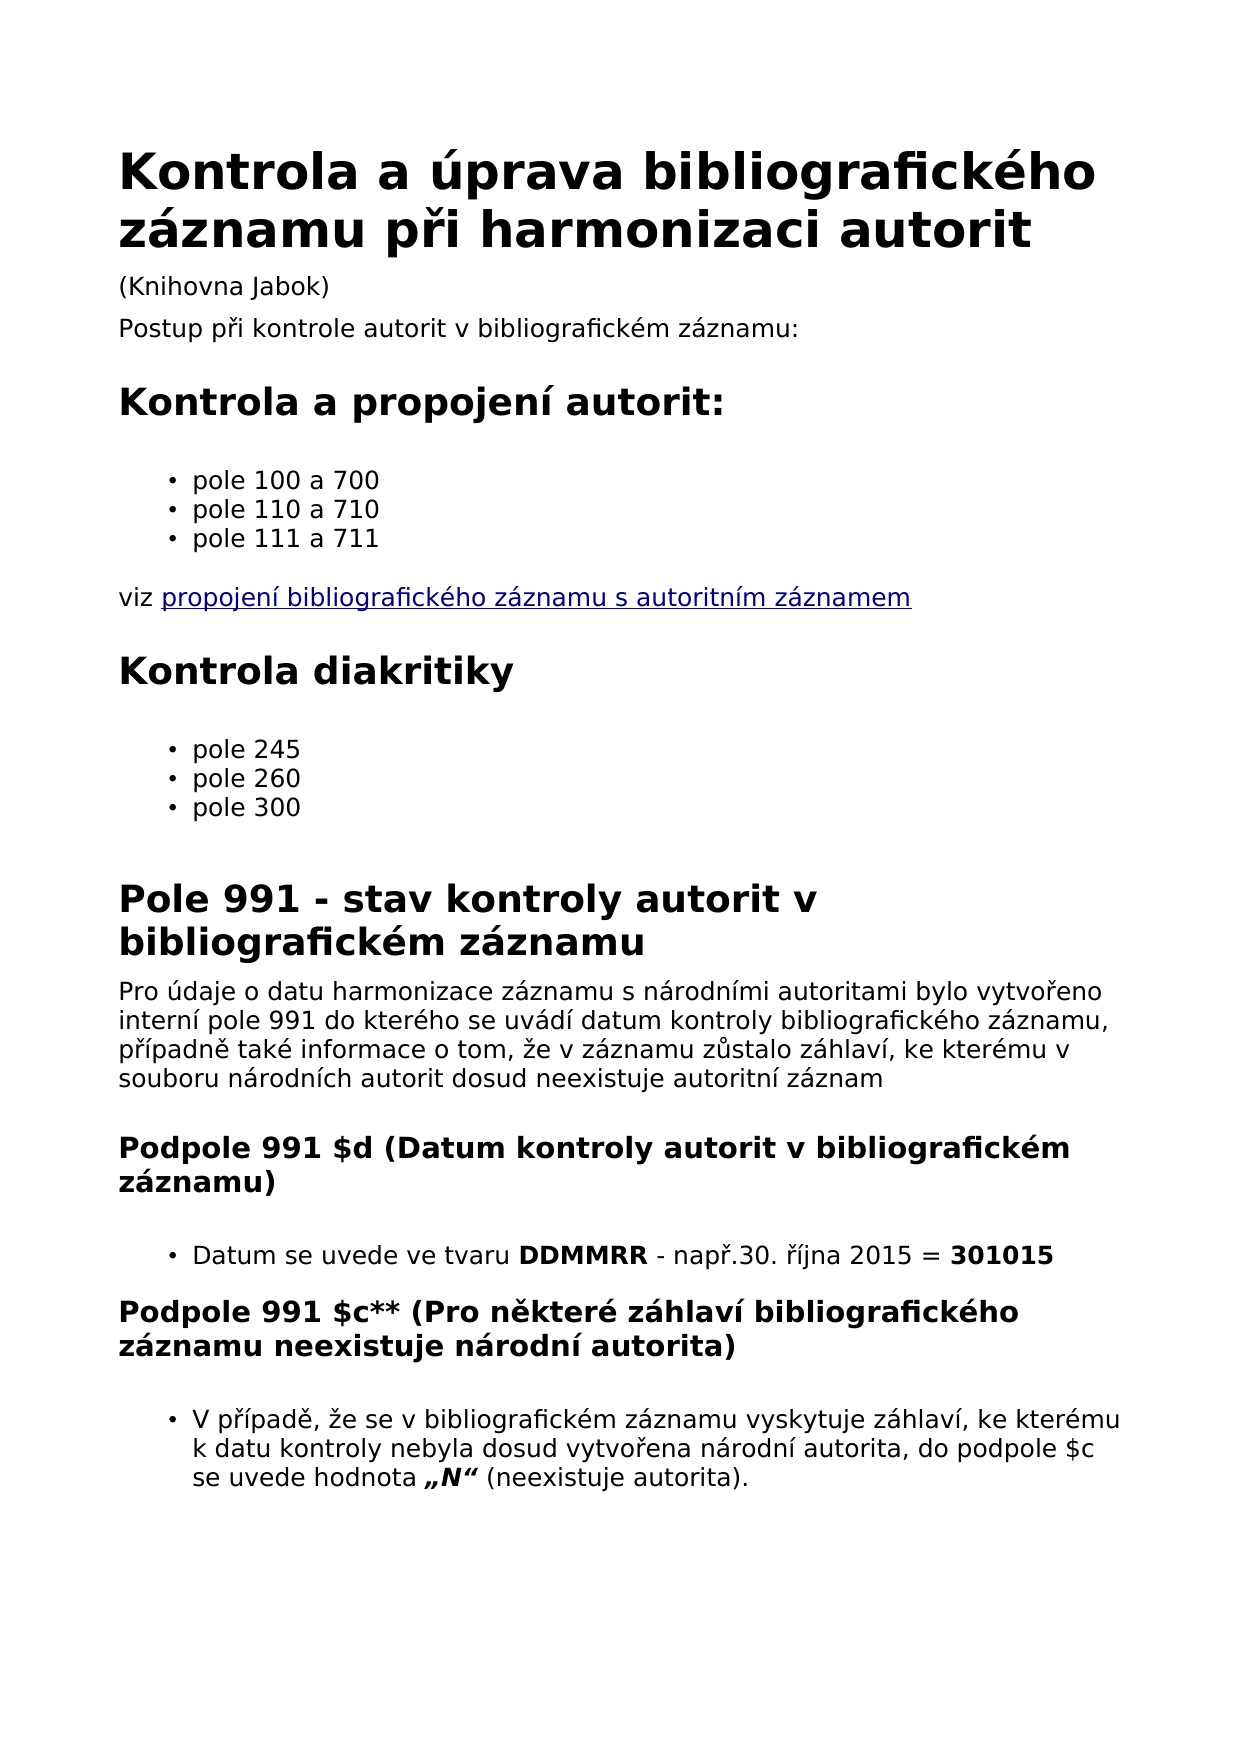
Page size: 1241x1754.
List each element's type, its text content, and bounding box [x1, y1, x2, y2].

text Pro údaje o datu harmonizace záznamu s národními autoritami bylo vytvořeno interní pole 991 do kterého se uvádí datum kontroly bibliografického záznamu, případně také informace o tom, že v záznamu zůstalo záhlaví, ke kterému v souboru národních autorit dosud neexistuje autoritní záznam [118, 977, 1122, 1094]
subtitle Podpole 991 $d (Datum kontroly autorit v bibliografickém záznamu) [118, 1131, 1122, 1199]
list pole 110 a 710 [177, 495, 1122, 524]
subtitle Pole 991 - stav kontroly autorit v bibliografickém záznamu [118, 877, 1122, 964]
list pole 245 [177, 735, 1122, 764]
list pole 100 a 700 [177, 466, 1122, 495]
subtitle Kontrola diakritiky [118, 650, 1122, 693]
text Postup při kontrole autorit v bibliografickém záznamu: [118, 314, 1122, 343]
subtitle Podpole 991 $c** (Pro některé záhlaví bibliografického záznamu neexistuje národní autorita) [118, 1295, 1122, 1363]
list pole 260 [177, 764, 1122, 794]
list pole 300 [177, 794, 1122, 823]
list V případě, že se v bibliografickém záznamu vyskytuje záhlaví, ke kterému k datu kontroly nebyla dosud vytvořena národní autorita, do podpole $c se uvede hodnota „N“ (neexistuje autorita). [177, 1405, 1122, 1493]
text viz propojení bibliografického záznamu s autoritním záznamem [118, 583, 1122, 612]
list pole 111 a 711 [177, 524, 1122, 553]
subtitle Kontrola a propojení autorit: [118, 380, 1122, 424]
text (Knihovna Jabok) [118, 272, 1122, 301]
subtitle Kontrola a úprava bibliografického záznamu při harmonizaci autorit [118, 143, 1122, 259]
list Datum se uvede ve tvaru DDMMRR - např.30. října 2015 = 301015 [177, 1241, 1122, 1270]
